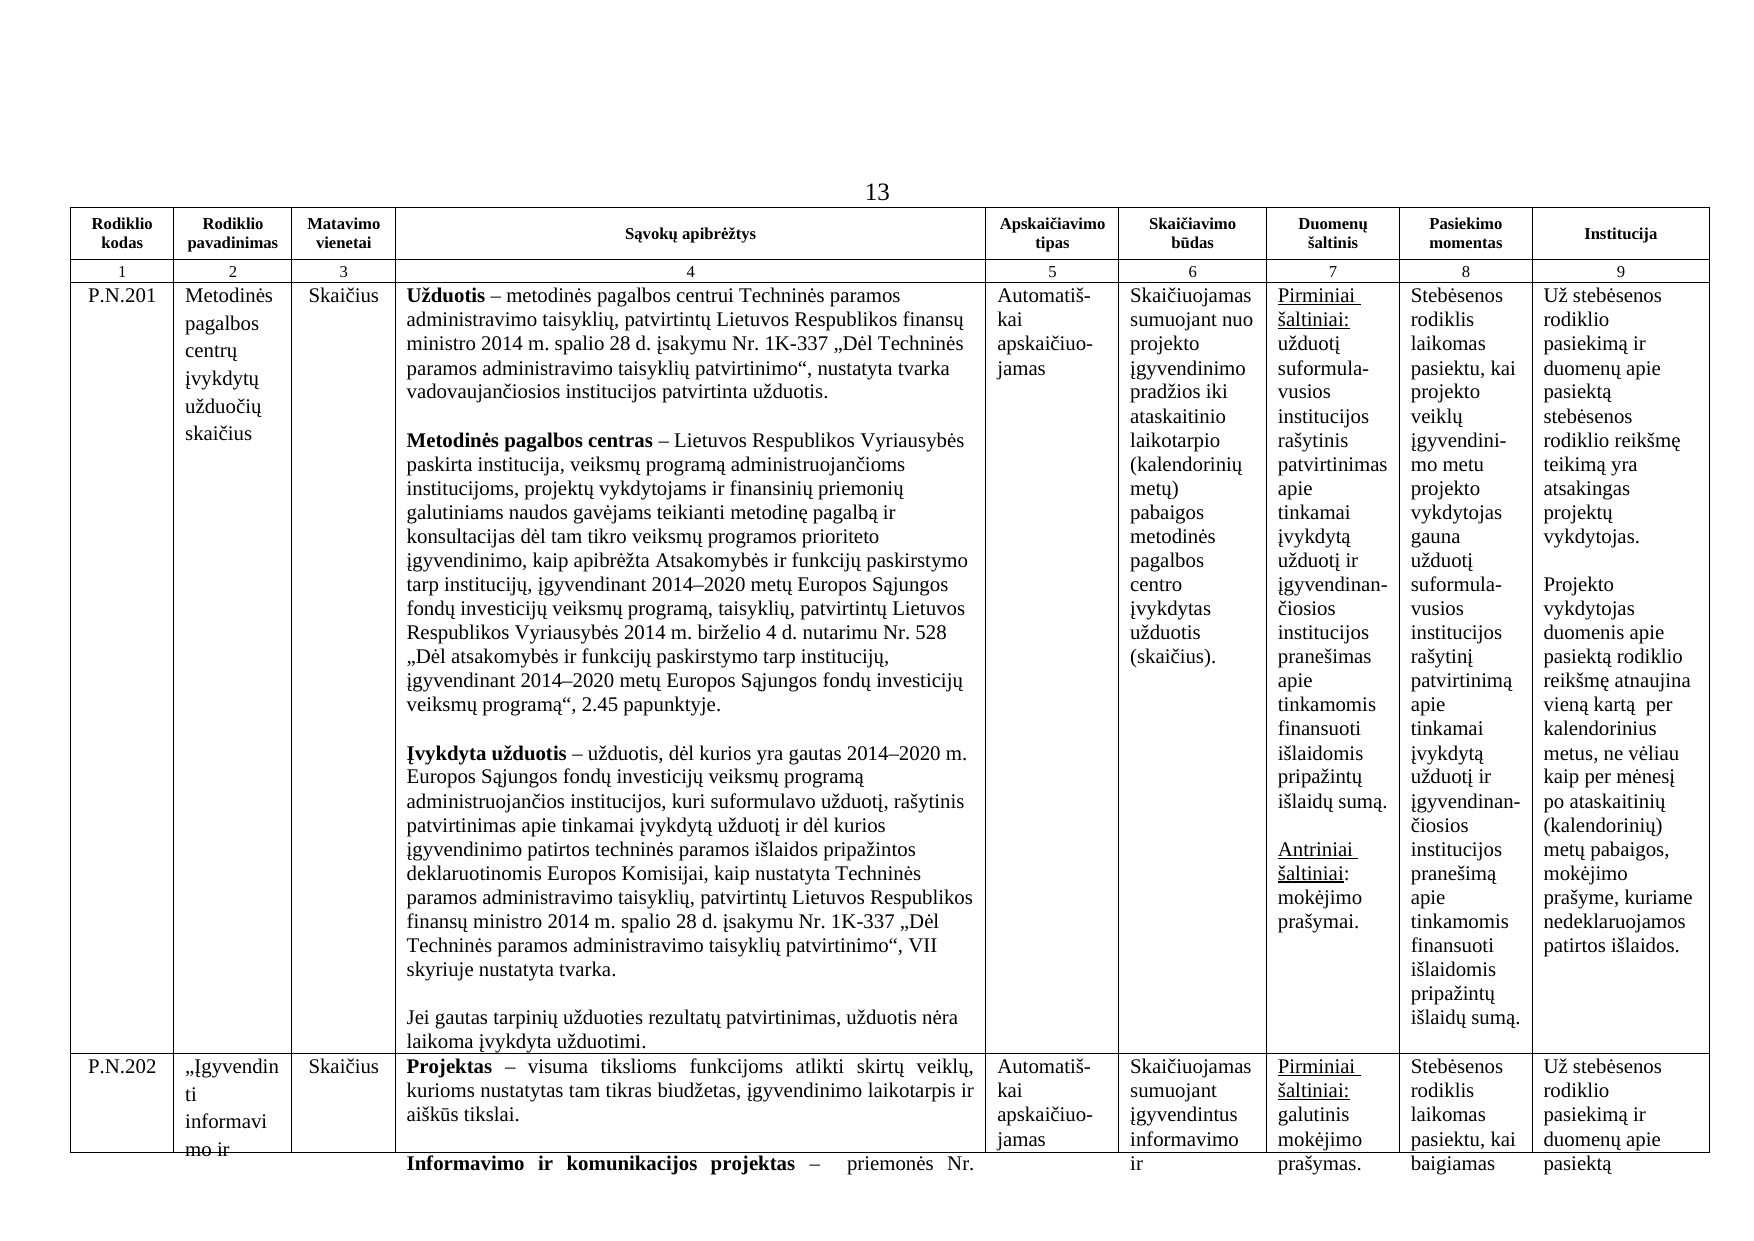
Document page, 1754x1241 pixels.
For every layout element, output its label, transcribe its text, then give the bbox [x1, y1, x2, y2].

table_cell 8 [1400, 260, 1532, 282]
table_header Duomenų šaltinis [1267, 208, 1399, 259]
table_cell Skaičius [292, 283, 395, 1053]
table_cell Metodinės pagalbos centrų įvykdytų užduočių skaičius [174, 283, 291, 1053]
table_cell Projektas – visuma tikslioms funkcijoms atlikti skirtų veiklų, kurioms nustatytas tam tikras biudžetas, įgyvendinimo laikotarpis ir aiškūs tikslai. Informavimo ir komunikacijos projektas – priemonės Nr. 12.0.1-CPVA-K-204 „Komunikacija apie ES investicijas“ projektų vykdytojų įgyvendintas projektas, kuriuo siekiama 2014–2020 m. ES fondų investicijų komunikacijos strategijoje numatytų tikslų. [396, 1054, 985, 1152]
table_header Institucija [1533, 208, 1709, 259]
table_cell P.N.201 [71, 283, 173, 1053]
table_cell 9 [1533, 260, 1709, 282]
table_cell 4 [396, 260, 985, 282]
table_cell Skaičiuojamas sumuojant įgyvendintus informavimo ir komunikacijos projektus. [1119, 1054, 1266, 1152]
table_cell P.N.202 [71, 1054, 173, 1152]
table_header Rodiklio pavadinimas [174, 208, 291, 259]
table_cell 1 [71, 260, 173, 282]
table_cell Už stebėsenos rodiklio pasiekimą ir duomenų apie pasiektą stebėsenos rodiklio reikšmę teikimą antriniuose šaltiniuose yra atsakingas projekto vykdytojas. [1533, 1054, 1709, 1152]
table_cell 3 [292, 260, 395, 282]
table_cell Stebėsenos rodiklis laikomas pasiektu, kai projekto veiklų įgyvendini-mo metu projekto vykdytojas gauna užduotį suformula-vusios institucijos rašytinį patvirtinimą apie tinkamai įvykdytą užduotį ir įgyvendinan-čiosios institucijos pranešimą apie tinkamomis finansuoti išlaidomis pripažintų išlaidų sumą. [1400, 283, 1532, 1053]
table_cell 7 [1267, 260, 1399, 282]
table_header Matavimo vienetai [292, 208, 395, 259]
table_header Rodiklio kodas [71, 208, 173, 259]
table_cell Skaičius [292, 1054, 395, 1152]
table_cell Skaičiuojamas sumuojant nuo projekto įgyvendinimo pradžios iki ataskaitinio laikotarpio (kalendorinių metų) pabaigos metodinės pagalbos centro įvykdytas užduotis (skaičius). [1119, 283, 1266, 1053]
table_cell Užduotis – metodinės pagalbos centrui Techninės paramos administravimo taisyklių, patvirtintų Lietuvos Respublikos finansų ministro 2014 m. spalio 28 d. įsakymu Nr. 1K-337 „Dėl Techninės paramos administravimo taisyklių patvirtinimo“, nustatyta tvarka vadovaujančiosios institucijos patvirtinta užduotis. Metodinės pagalbos centras – Lietuvos Respublikos Vyriausybės paskirta institucija, veiksmų programą administruojančioms institucijoms, projektų vykdytojams ir finansinių priemonių galutiniams naudos gavėjams teikianti metodinę pagalbą ir konsultacijas dėl tam tikro veiksmų programos prioriteto įgyvendinimo, kaip apibrėžta Atsakomybės ir funkcijų paskirstymo tarp institucijų, įgyvendinant 2014–2020 metų Europos Sąjungos fondų investicijų veiksmų programą, taisyklių, patvirtintų Lietuvos Respublikos Vyriausybės 2014 m. birželio 4 d. nutarimu Nr. 528 „Dėl atsakomybės ir funkcijų paskirstymo tarp institucijų, įgyvendinant 2014–2020 metų Europos Sąjungos fondų investicijų veiksmų programą“, 2.45 papunktyje. Įvykdyta užduotis – užduotis, dėl kurios yra gautas 2014–2020 m. Europos Sąjungos fondų investicijų veiksmų programą administruojančios institucijos, kuri suformulavo užduotį, rašytinis patvirtinimas apie tinkamai įvykdytą užduotį ir dėl kurios įgyvendinimo patirtos techninės paramos išlaidos pripažintos deklaruotinomis Europos Komisijai, kaip nustatyta Techninės paramos administravimo taisyklių, patvirtintų Lietuvos Respublikos finansų ministro 2014 m. spalio 28 d. įsakymu Nr. 1K-337 „Dėl Techninės paramos administravimo taisyklių patvirtinimo“, VII skyriuje nustatyta tvarka. Jei gautas tarpinių užduoties rezultatų patvirtinimas, užduotis nėra laikoma įvykdyta užduotimi. [396, 283, 985, 1053]
table_header Sąvokų apibrėžtys [396, 208, 985, 259]
table_header Apskaičiavimo tipas [986, 208, 1118, 259]
table_header Pasiekimo momentas [1400, 208, 1532, 259]
table_header Skaičiavimo būdas [1119, 208, 1266, 259]
table_cell 2 [174, 260, 291, 282]
table_cell Automatiš-kai apskaičiuo-jamas [986, 283, 1118, 1053]
table_cell Už stebėsenos rodiklio pasiekimą ir duomenų apie pasiektą stebėsenos rodiklio reikšmę teikimą yra atsakingas projektų vykdytojas. Projekto vykdytojas duomenis apie pasiektą rodiklio reikšmę atnaujina vieną kartą per kalendorinius metus, ne vėliau kaip per mėnesį po ataskaitinių (kalendorinių) metų pabaigos, mokėjimo prašyme, kuriame nedeklaruojamos patirtos išlaidos. [1533, 283, 1709, 1053]
table_cell 6 [1119, 260, 1266, 282]
table_cell Pirminiai šaltiniai: užduotį suformula-vusios institucijos rašytinis patvirtinimas apie tinkamai įvykdytą užduotį ir įgyvendinan-čiosios institucijos pranešimas apie tinkamomis finansuoti išlaidomis pripažintų išlaidų sumą. Antriniai šaltiniai: mokėjimo prašymai. [1267, 283, 1399, 1053]
table_cell „Įgyvendinti informavimo ir komunikacijos projektai“ [174, 1054, 291, 1152]
table_cell Stebėsenos rodiklis laikomas pasiektu, kai baigiamas įgyvendinti informavimo ir komunikacijos projektas ir patvirtinamas šio projekto galutinis mokėjimo prašymas. [1400, 1054, 1532, 1152]
table_cell Automatiš-kai apskaičiuo-jamas [986, 1054, 1118, 1152]
table_cell 5 [986, 260, 1118, 282]
table_cell Pirminiai šaltiniai: galutinis mokėjimo prašymas. Antriniai šaltiniai: mokėjimo prašymai. [1267, 1054, 1399, 1152]
